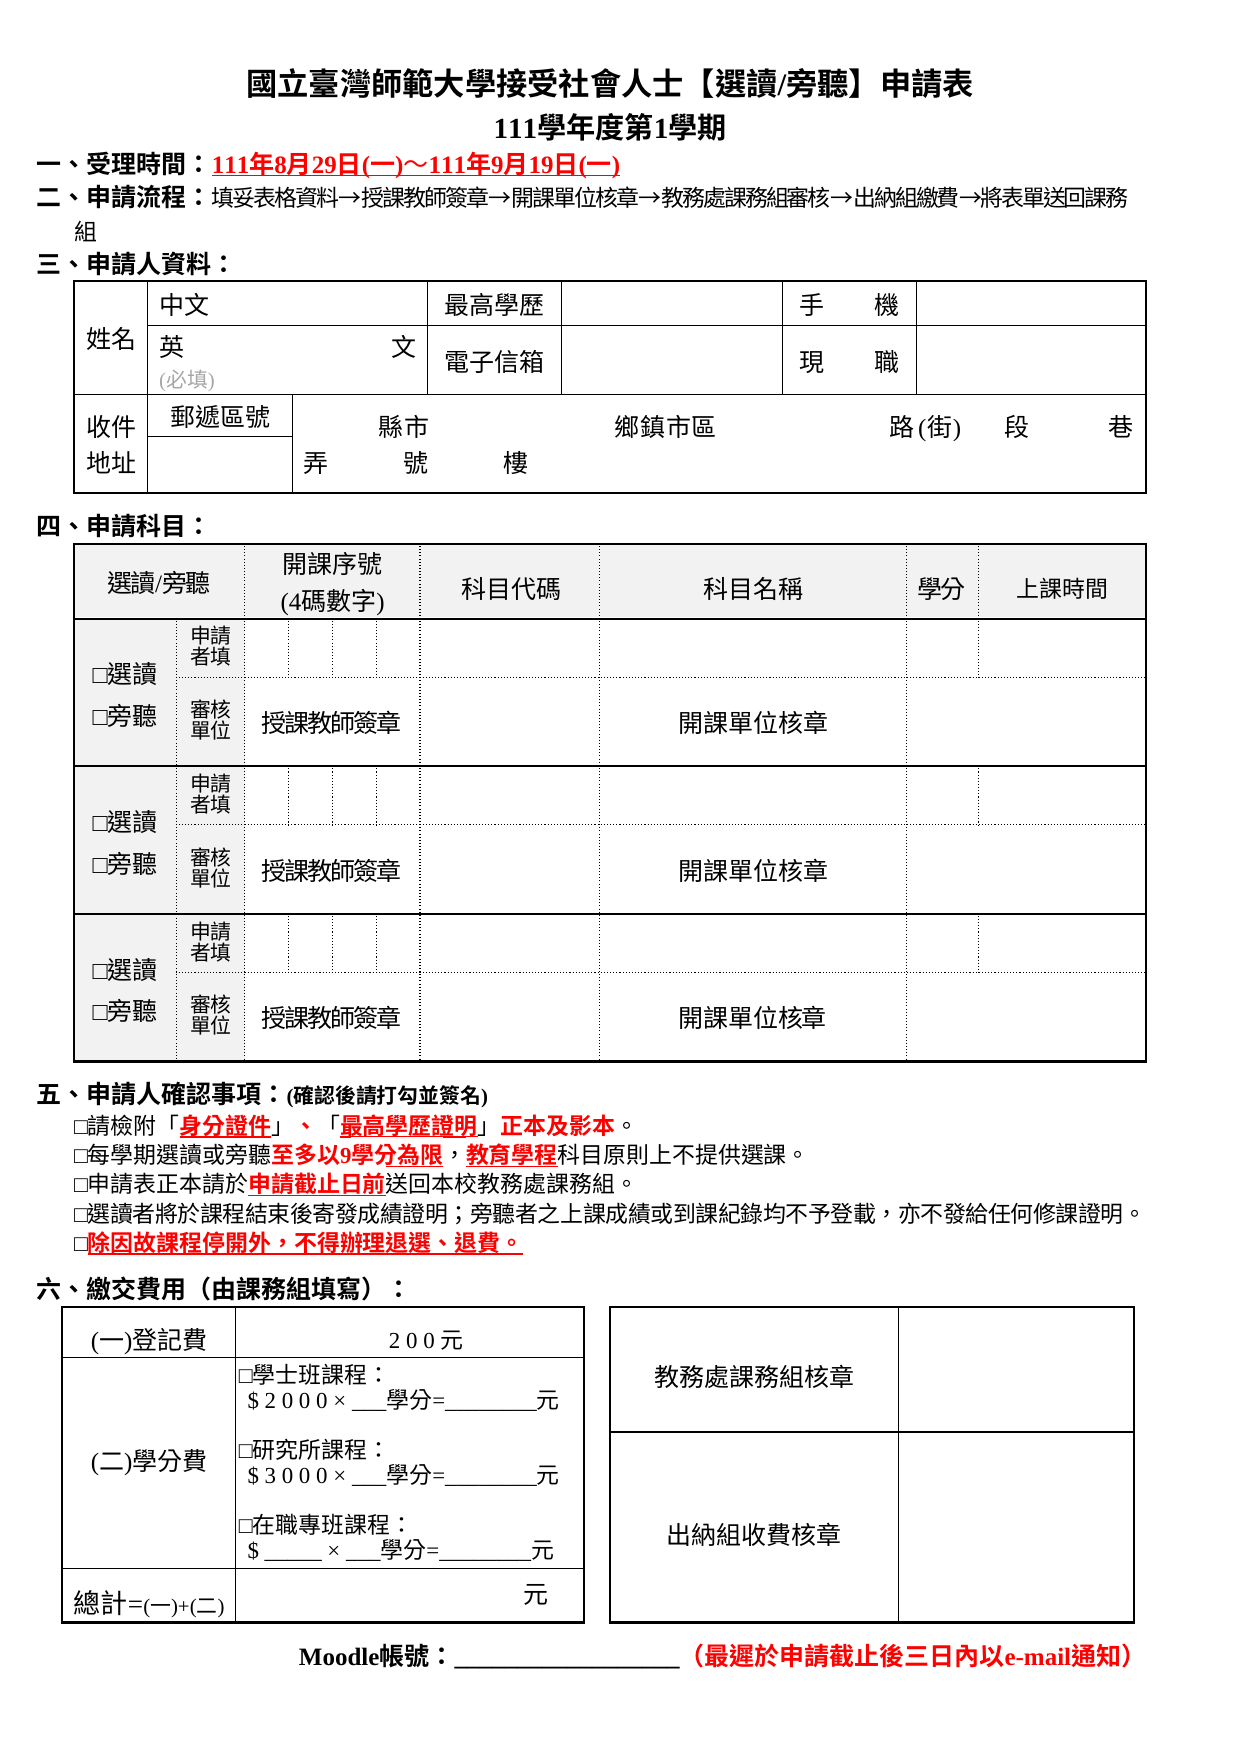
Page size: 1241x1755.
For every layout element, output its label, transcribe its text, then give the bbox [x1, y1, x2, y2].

table_cell 審核 單位 [176, 972, 245, 1060]
table_cell [600, 767, 906, 824]
table_cell [917, 326, 1145, 394]
text 二、申請流程：填妥表格資料→授課教師簽章→開課單位核章→教務處課務組審核→出納組繳費→將表單送回課務組 [37, 180, 1146, 247]
table_cell 授課教師簽章 [245, 972, 420, 1060]
table_header [899, 1308, 1133, 1431]
table_cell [376, 620, 420, 677]
table_cell 元 [236, 1569, 583, 1621]
table_header [585, 1306, 609, 1621]
table_cell [332, 915, 376, 972]
table_cell 現 職 [783, 326, 916, 394]
table_cell □學士班課程： $ 2 0 0 0 × ___學分=________元 □研究所課程： $ 3 0 0 0 × ___學分=________元 □在職專班課程： $ _____­­ × ___學分=________元 [236, 1358, 583, 1568]
table_header 科目代碼 [420, 545, 599, 617]
table_header 手 機 [783, 282, 916, 325]
table_header [562, 282, 782, 325]
table_header [917, 282, 1145, 325]
text Moodle帳號：__________________（最遲於申請截止後三日內以e-mail通知） [74, 1636, 1146, 1672]
table_cell [420, 824, 599, 913]
table_cell [899, 1433, 1133, 1621]
table_cell [289, 620, 332, 677]
text □請檢附「身分證件」、「最高學歷證明」正本及影本。 [36, 1111, 1146, 1140]
table_header 姓名 [75, 282, 147, 394]
table_cell 開課單位核章 [600, 824, 906, 913]
table_cell [245, 915, 288, 972]
table_cell 開課單位核章 [600, 972, 906, 1060]
table_cell [420, 767, 599, 824]
text □每學期選讀或旁聽至多以9學分為限，教育學程科目原則上不提供選課。 [36, 1140, 1146, 1169]
table_cell [245, 767, 288, 824]
table_cell [979, 767, 1145, 824]
table_cell 審核 單位 [176, 824, 245, 913]
table_cell 授課教師簽章 [245, 824, 420, 913]
table_cell [420, 677, 599, 765]
table_cell 申請 者填 [176, 767, 245, 824]
table_cell [906, 620, 979, 677]
text □除因故課程停開外，不得辦理退選、退費。 [36, 1228, 1146, 1257]
table_cell 總計=(一)+(二) [63, 1569, 235, 1621]
table_cell (二)學分費 [63, 1358, 235, 1568]
text 四、申請科目： [36, 507, 1146, 543]
table_cell 審核 單位 [176, 677, 245, 765]
table_cell 授課教師簽章 [245, 677, 420, 765]
text 五、申請人確認事項：(確認後請打勾並簽名) [36, 1075, 1146, 1111]
table_cell [906, 824, 1145, 913]
table_cell [906, 677, 1145, 765]
table_cell 申請 者填 [176, 915, 245, 972]
table_cell [562, 326, 782, 394]
table_header 科目名稱 [600, 545, 906, 617]
table_header 學分 [906, 545, 979, 617]
table_cell □選讀 □旁聽 [75, 767, 176, 913]
table_cell [332, 620, 376, 677]
table_cell 縣市 鄉鎮市區 路(街) 段 巷 弄 號 樓 [293, 395, 1145, 492]
table_header 中文 [148, 282, 427, 325]
table_cell [332, 767, 376, 824]
table_cell 申請 者填 [176, 620, 245, 677]
table_cell [420, 915, 599, 972]
table_header 教務處課務組核章 [611, 1308, 898, 1431]
table_header (一)登記費 [63, 1308, 235, 1357]
text 111學年度第1學期 [74, 104, 1146, 147]
text 三、申請人資料： [37, 247, 1146, 280]
table_header 開課序號 (4碼數字) [245, 545, 420, 617]
table_cell □選讀 □旁聽 [75, 915, 176, 1060]
table_cell 電子信箱 [428, 326, 561, 394]
table_cell 收件地址 [75, 395, 147, 492]
table_cell [600, 915, 906, 972]
table_cell [906, 972, 1145, 1060]
table_cell [420, 620, 599, 677]
table_cell [376, 915, 420, 972]
table_header 選讀/旁聽 [75, 545, 245, 617]
table_cell [376, 767, 420, 824]
table_cell [906, 767, 979, 824]
table_cell [600, 620, 906, 677]
table_header 上課時間 [979, 545, 1145, 617]
table_cell [245, 620, 288, 677]
table_cell [289, 767, 332, 824]
text □申請表正本請於申請截止日前送回本校教務處課務組。 [36, 1169, 1146, 1199]
table_cell 郵遞區號 [148, 395, 292, 436]
table_cell [148, 437, 292, 492]
table_cell □選讀 □旁聽 [75, 620, 176, 765]
table_cell [289, 915, 332, 972]
table_header 最高學歷 [428, 282, 561, 325]
table_cell 出納組收費核章 [611, 1433, 898, 1621]
table_cell [979, 620, 1145, 677]
table_cell [979, 915, 1145, 972]
text 一、受理時間：111年8月29日(一)～111年9月19日(一) [37, 147, 1146, 180]
table_header 2 0 0 元 [236, 1308, 583, 1357]
table_cell [420, 972, 599, 1060]
text □選讀者將於課程結束後寄發成績證明；旁聽者之上課成績或到課紀錄均不予登載，亦不發給任何修課證明。 [74, 1199, 1146, 1228]
table_cell [906, 915, 979, 972]
table_cell 英文 (必填) [148, 326, 427, 394]
table_cell 開課單位核章 [600, 677, 906, 765]
text 國立臺灣師範大學接受社會人士【選讀/旁聽】申請表 [74, 59, 1146, 104]
text 六、繳交費用（由課務組填寫）： [36, 1269, 1146, 1306]
